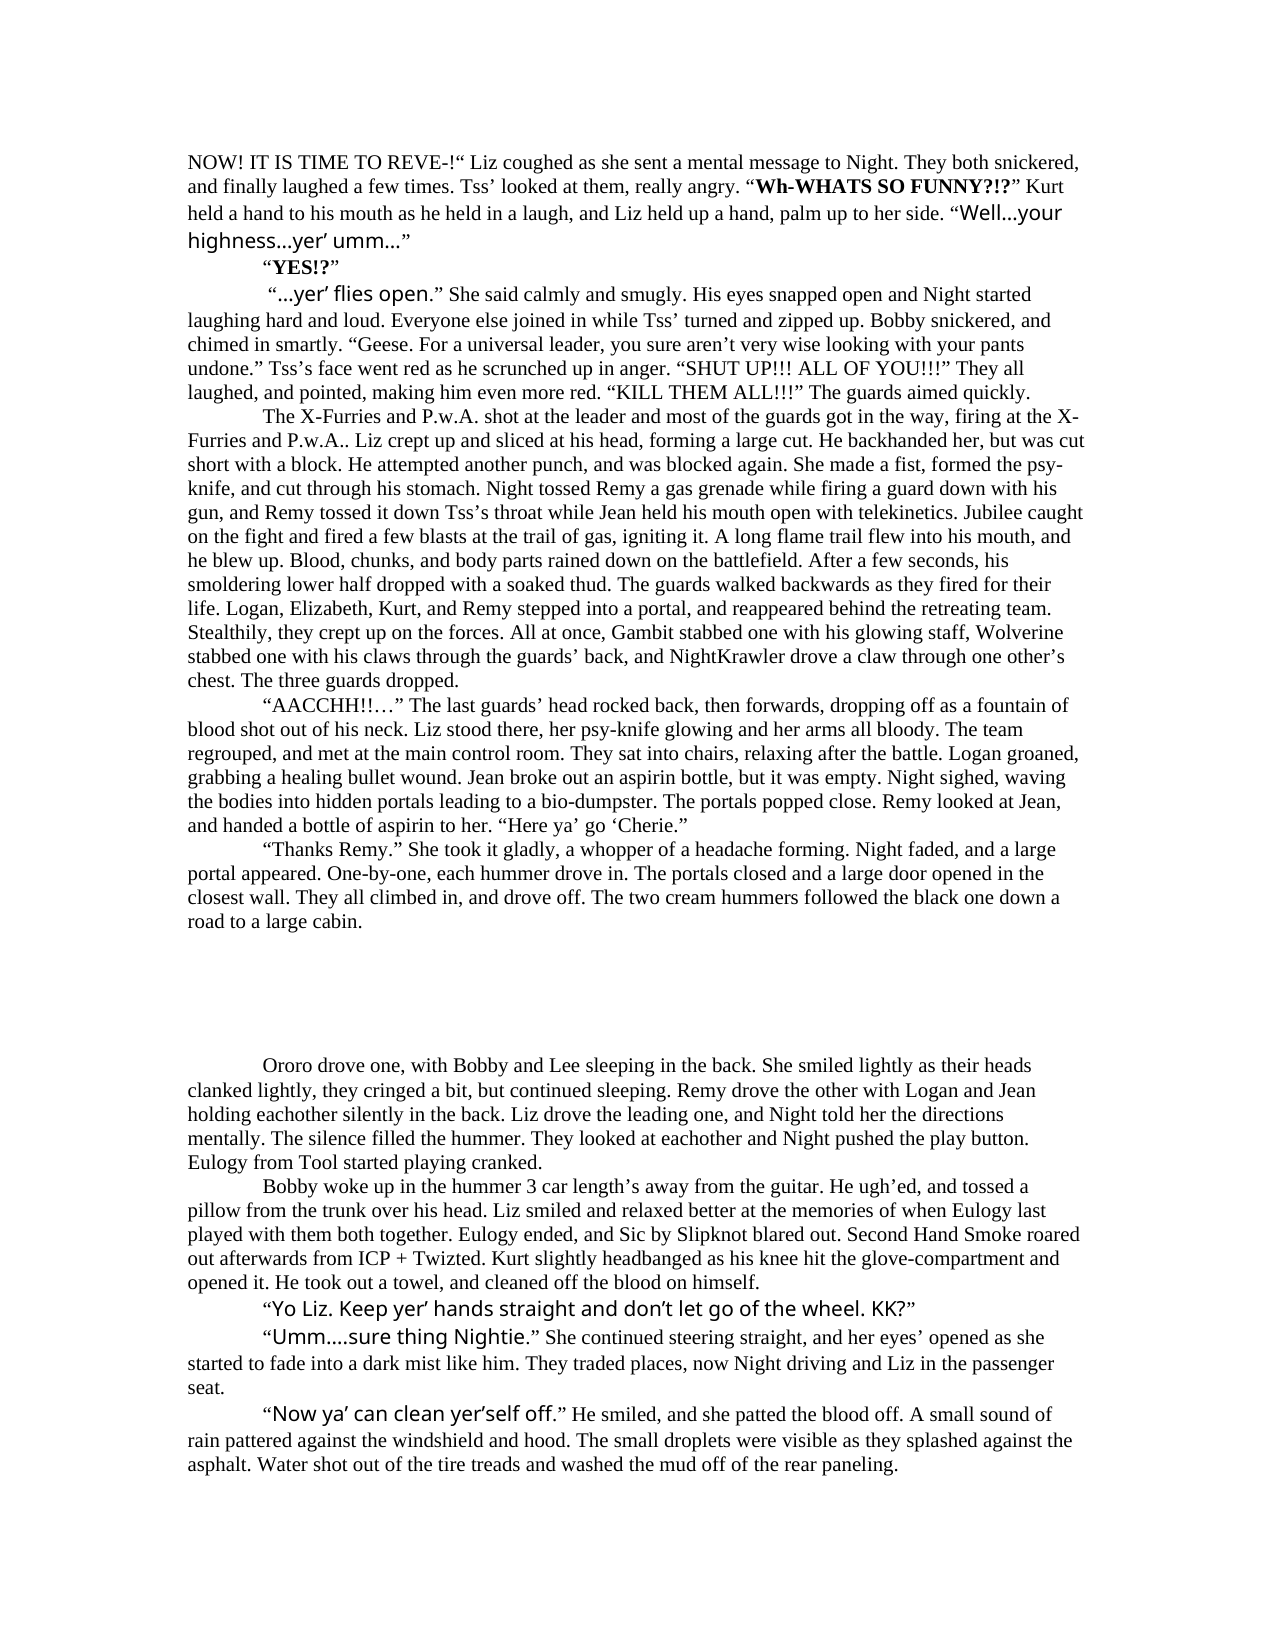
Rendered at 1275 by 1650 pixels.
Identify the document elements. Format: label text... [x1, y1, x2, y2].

text “Thanks Remy.” She took it gladly, a whopper of a headache forming. Night faded, and a large portal appeared. One-by-one, each hummer drove in. The portals closed and a large door opened in the closest wall. They all climbed in, and drove off. The two cream hummers followed the black one down a road to a large cabin. [187, 837, 1087, 933]
text “Umm….sure thing Nightie.” She continued steering straight, and her eyes’ opened as she started to fade into a dark mist like him. They traded places, now Night driving and Liz in the passenger seat. [187, 1322, 1087, 1399]
text The X-Furries and P.w.A. shot at the leader and most of the guards got in the way, firing at the X-Furries and P.w.A.. Liz crept up and sliced at his head, forming a large cut. He backhanded her, but was cut short with a block. He attempted another punch, and was blocked again. She made a fist, formed the psy-knife, and cut through his stomach. Night tossed Remy a gas grenade while firing a guard down with his gun, and Remy tossed it down Tss’s throat while Jean held his mouth open with telekinetics. Jubilee caught on the fight and fired a few blasts at the trail of gas, igniting it. A long flame trail flew into his mouth, and he blew up. Blood, chunks, and body parts rained down on the battlefield. After a few seconds, his smoldering lower half dropped with a soaked thud. The guards walked backwards as they fired for their life. Logan, Elizabeth, Kurt, and Remy stepped into a portal, and reappeared behind the retreating team. Stealthily, they crept up on the forces. All at once, Gambit stabbed one with his glowing staff, Wolverine stabbed one with his claws through the guards’ back, and NightKrawler drove a claw through one other’s chest. The three guards dropped. [187, 404, 1087, 692]
text NOW! IT IS TIME TO REVE-!“ Liz coughed as she sent a mental message to Night. They both snickered, and finally laughed a few times. Tss’ looked at them, really angry. “Wh-WHATS SO FUNNY?!?” Kurt held a hand to his mouth as he held in a laugh, and Liz held up a hand, palm up to her side. “Well…your highness…yer’ umm…” [187, 150, 1087, 255]
text “YES!?” [187, 255, 1087, 279]
text “Yo Liz. Keep yer’ hands straight and don’t let go of the wheel. KK?” [187, 1294, 1087, 1322]
text Bobby woke up in the hummer 3 car length’s away from the guitar. He ugh’ed, and tossed a pillow from the trunk over his head. Liz smiled and relaxed better at the memories of when Eulogy last played with them both together. Eulogy ended, and Sic by Slipknot blared out. Second Hand Smoke roared out afterwards from ICP + Twizted. Kurt slightly headbanged as his knee hit the glove-compartment and opened it. He took out a towel, and cleaned off the blood on himself. [187, 1174, 1087, 1294]
text “Now ya’ can clean yer’self off.” He smiled, and she patted the blood off. A small sound of rain pattered against the windshield and hood. The small droplets were visible as they splashed against the asphalt. Water shot out of the tire treads and washed the mud off of the rear paneling. [187, 1399, 1087, 1476]
text Ororo drove one, with Bobby and Lee sleeping in the back. She smiled lightly as their heads clanked lightly, they cringed a bit, but continued sleeping. Remy drove the other with Logan and Jean holding eachother silently in the back. Liz drove the leading one, and Night told her the directions mentally. The silence filled the hummer. They looked at eachother and Night pushed the play button. Eulogy from Tool started playing cranked. [187, 1053, 1087, 1174]
text “AACCHH!!…” The last guards’ head rocked back, then forwards, dropping off as a fountain of blood shot out of his neck. Liz stood there, her psy-knife glowing and her arms all bloody. The team regrouped, and met at the main control room. They sat into chairs, relaxing after the battle. Logan groaned, grabbing a healing bullet wound. Jean broke out an aspirin bottle, but it was empty. Night sighed, waving the bodies into hidden portals leading to a bio-dumpster. The portals popped close. Remy looked at Jean, and handed a bottle of aspirin to her. “Here ya’ go ‘Cherie.” [187, 692, 1087, 837]
text “…yer’ flies open.” She said calmly and smugly. His eyes snapped open and Night started laughing hard and loud. Everyone else joined in while Tss’ turned and zipped up. Bobby snickered, and chimed in smartly. “Geese. For a universal leader, you sure aren’t very wise looking with your pants undone.” Tss’s face went red as he scrunched up in anger. “SHUT UP!!! ALL OF YOU!!!” They all laughed, and pointed, making him even more red. “KILL THEM ALL!!!” The guards aimed quickly. [187, 279, 1087, 404]
